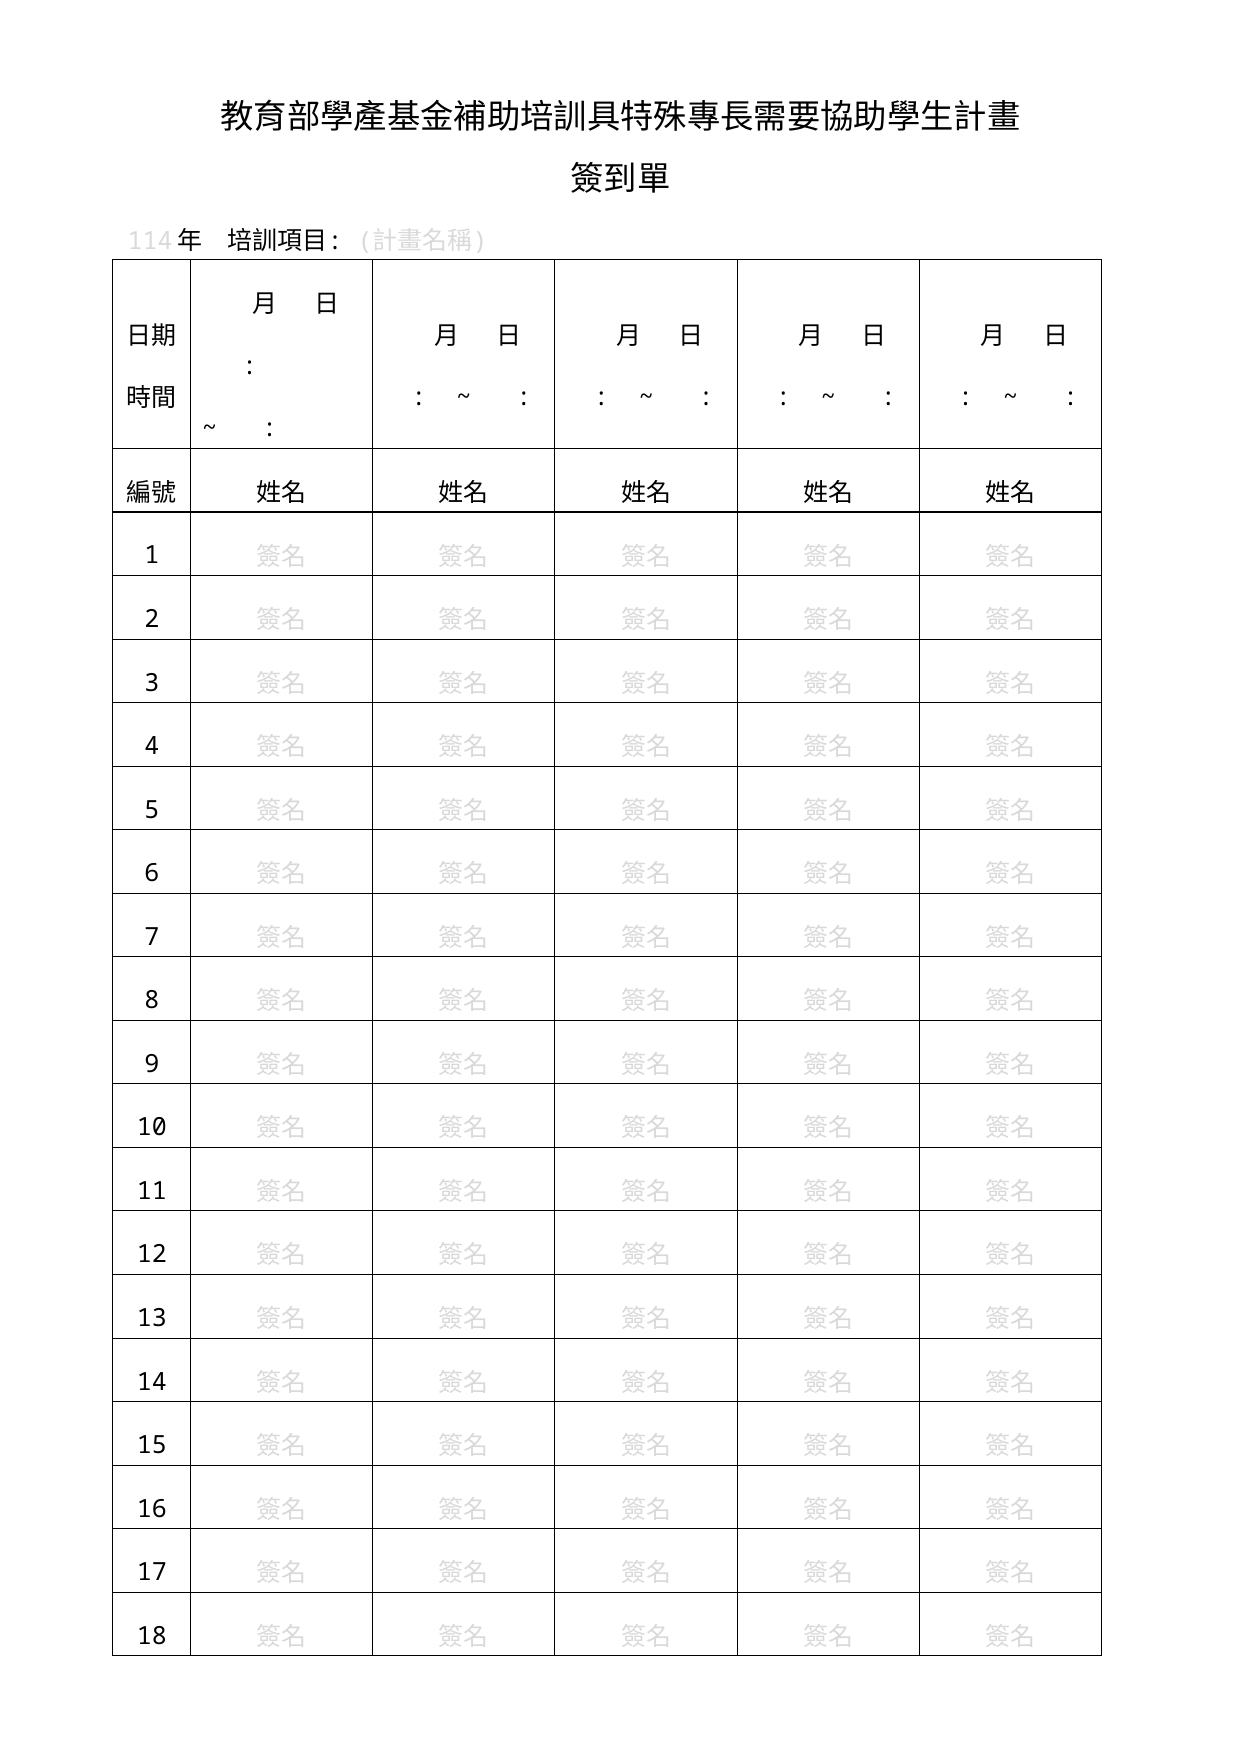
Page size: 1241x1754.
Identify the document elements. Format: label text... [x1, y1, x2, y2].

table_cell 簽名 [555, 1211, 737, 1274]
table_cell 2 [113, 576, 190, 638]
table_cell 簽名 [738, 576, 919, 638]
table_cell 簽名 [373, 1021, 554, 1083]
table_cell 簽名 [373, 1593, 554, 1655]
table_cell 簽名 [191, 1466, 372, 1528]
table_cell 簽名 [373, 1402, 554, 1464]
table_cell 簽名 [920, 894, 1101, 956]
table_cell 簽名 [191, 1084, 372, 1147]
table_cell 簽名 [738, 640, 919, 702]
table_cell 16 [113, 1466, 190, 1528]
table_cell 簽名 [920, 1084, 1101, 1147]
table_cell 簽名 [738, 1211, 919, 1274]
table_cell 簽名 [738, 830, 919, 893]
table_cell 簽名 [191, 703, 372, 766]
table_cell 簽名 [920, 1275, 1101, 1337]
table_cell 簽名 [191, 830, 372, 893]
table_cell 簽名 [555, 1021, 737, 1083]
table_cell 簽名 [373, 767, 554, 829]
table_cell 簽名 [738, 513, 919, 575]
table_cell 簽名 [738, 1339, 919, 1401]
table_cell 簽名 [373, 703, 554, 766]
table_cell 簽名 [920, 1211, 1101, 1274]
table_cell 簽名 [555, 830, 737, 893]
table_cell 簽名 [191, 640, 372, 702]
table_cell 簽名 [555, 1148, 737, 1210]
table_header 日期 時間 [113, 260, 190, 448]
table_header 月 日 : ~ : [920, 260, 1101, 448]
table_cell 簽名 [191, 1275, 372, 1337]
table_cell 簽名 [738, 957, 919, 1020]
table_cell 簽名 [920, 1529, 1101, 1592]
table_cell 簽名 [191, 1593, 372, 1655]
table_header 月 日 : ~ : [555, 260, 737, 448]
table_cell 簽名 [555, 1466, 737, 1528]
table_header 月 日 : ~ : [738, 260, 919, 448]
table_cell 簽名 [738, 703, 919, 766]
table_cell 簽名 [373, 640, 554, 702]
table_cell 簽名 [555, 957, 737, 1020]
table_cell 5 [113, 767, 190, 829]
table_cell 簽名 [738, 1084, 919, 1147]
table_cell 簽名 [191, 513, 372, 575]
table_cell 簽名 [191, 894, 372, 956]
table_cell 簽名 [373, 894, 554, 956]
table_cell 簽名 [373, 1275, 554, 1337]
table_cell 簽名 [555, 576, 737, 638]
table_cell 簽名 [555, 703, 737, 766]
table_cell 15 [113, 1402, 190, 1464]
table_cell 簽名 [191, 576, 372, 638]
table_cell 12 [113, 1211, 190, 1274]
table_cell 簽名 [738, 1529, 919, 1592]
table_cell 簽名 [191, 1148, 372, 1210]
table_cell 簽名 [373, 1466, 554, 1528]
table_cell 簽名 [920, 830, 1101, 893]
table_header 月 日 : ~ : [373, 260, 554, 448]
table_cell 簽名 [738, 894, 919, 956]
table_cell 8 [113, 957, 190, 1020]
table_cell 簽名 [738, 1466, 919, 1528]
table_cell 簽名 [373, 1084, 554, 1147]
table_cell 簽名 [191, 1211, 372, 1274]
table_cell 3 [113, 640, 190, 702]
table_cell 姓名 [191, 449, 372, 511]
table_cell 姓名 [738, 449, 919, 511]
table_cell 簽名 [555, 1084, 737, 1147]
table_cell 簽名 [920, 640, 1101, 702]
table_cell 簽名 [920, 576, 1101, 638]
table_cell 簽名 [738, 767, 919, 829]
table_cell 18 [113, 1593, 190, 1655]
table_cell 簽名 [373, 576, 554, 638]
table_cell 簽名 [555, 1529, 737, 1592]
table_cell 簽名 [191, 1402, 372, 1464]
table_cell 簽名 [191, 767, 372, 829]
table_cell 姓名 [373, 449, 554, 511]
table_cell 簽名 [920, 1148, 1101, 1210]
table_cell 簽名 [373, 1211, 554, 1274]
text 114年 培訓項目: (計畫名稱) [112, 197, 1128, 259]
table_cell 簽名 [920, 1466, 1101, 1528]
table_cell 簽名 [738, 1275, 919, 1337]
table_cell 簽名 [555, 513, 737, 575]
table_cell 簽名 [373, 957, 554, 1020]
text 簽到單 [112, 134, 1128, 197]
table_cell 簽名 [920, 1021, 1101, 1083]
table_header 月 日 : ~ : [191, 260, 372, 448]
table_cell 10 [113, 1084, 190, 1147]
table_cell 簽名 [738, 1021, 919, 1083]
table_cell 17 [113, 1529, 190, 1592]
table_cell 4 [113, 703, 190, 766]
table_cell 編號 [113, 449, 190, 511]
table_cell 簽名 [920, 1339, 1101, 1401]
table_cell 簽名 [920, 1593, 1101, 1655]
table_cell 簽名 [555, 640, 737, 702]
table_cell 簽名 [738, 1148, 919, 1210]
table_cell 簽名 [191, 1339, 372, 1401]
table_cell 簽名 [738, 1593, 919, 1655]
table_cell 姓名 [920, 449, 1101, 511]
table_cell 簽名 [373, 1339, 554, 1401]
table_cell 簽名 [373, 830, 554, 893]
table_cell 11 [113, 1148, 190, 1210]
table_cell 簽名 [373, 1148, 554, 1210]
table_cell 簽名 [920, 1402, 1101, 1464]
table_cell 姓名 [555, 449, 737, 511]
table_cell 簽名 [555, 1402, 737, 1464]
table_cell 簽名 [555, 1275, 737, 1337]
table_cell 簽名 [555, 894, 737, 956]
table_cell 6 [113, 830, 190, 893]
table_cell 簽名 [920, 767, 1101, 829]
table_cell 1 [113, 513, 190, 575]
table_cell 簽名 [373, 1529, 554, 1592]
table_cell 簽名 [738, 1402, 919, 1464]
table_cell 簽名 [191, 1021, 372, 1083]
table_cell 簽名 [920, 957, 1101, 1020]
table_cell 簽名 [920, 513, 1101, 575]
table_cell 7 [113, 894, 190, 956]
text 教育部學產基金補助培訓具特殊專長需要協助學生計畫 [112, 72, 1128, 134]
table_cell 簽名 [373, 513, 554, 575]
table_cell 簽名 [555, 1593, 737, 1655]
table_cell 9 [113, 1021, 190, 1083]
table_cell 14 [113, 1339, 190, 1401]
table_cell 簽名 [191, 1529, 372, 1592]
table_cell 簽名 [555, 1339, 737, 1401]
table_cell 簽名 [191, 957, 372, 1020]
table_cell 13 [113, 1275, 190, 1337]
table_cell 簽名 [920, 703, 1101, 766]
table_cell 簽名 [555, 767, 737, 829]
